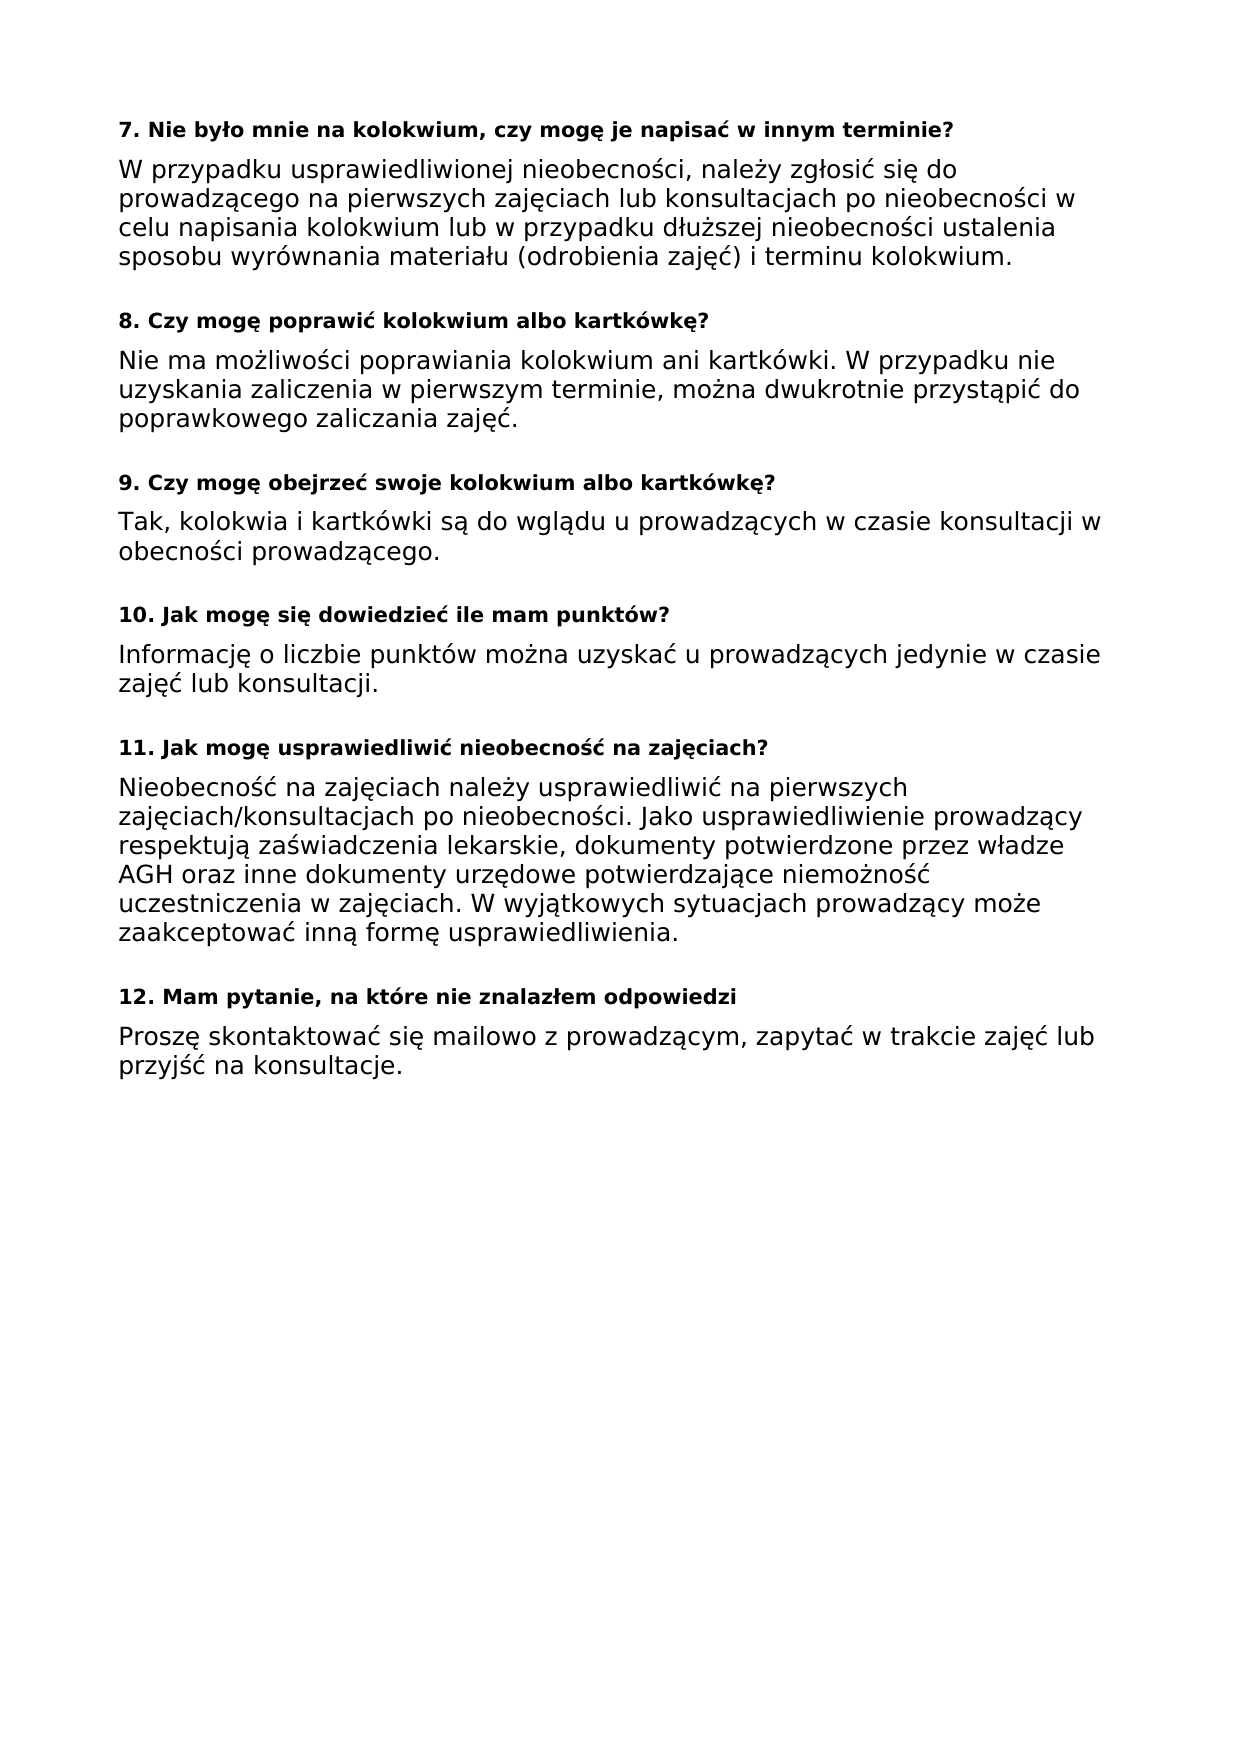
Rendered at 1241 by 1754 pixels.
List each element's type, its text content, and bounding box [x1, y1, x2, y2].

text Tak, kolokwia i kartkówki są do wglądu u prowadzących w czasie konsultacji w obecności prowadzącego. [118, 508, 1122, 566]
subtitle 11. Jak mogę usprawiedliwić nieobecność na zajęciach? [118, 736, 1122, 760]
text Informację o liczbie punktów można uzyskać u prowadzących jedynie w czasie zajęć lub konsultacji. [118, 640, 1122, 698]
subtitle 10. Jak mogę się dowiedzieć ile mam punktów? [118, 603, 1122, 628]
subtitle 12. Mam pytanie, na które nie znalazłem odpowiedzi [118, 985, 1122, 1009]
text W przypadku usprawiedliwionej nieobecności, należy zgłosić się do prowadzącego na pierwszych zajęciach lub konsultacjach po nieobecności w celu napisania kolokwium lub w przypadku dłuższej nieobecności ustalenia sposobu wyrównania materiału (odrobienia zajęć) i terminu kolokwium. [118, 155, 1122, 272]
text Nieobecność na zajęciach należy usprawiedliwić na pierwszych zajęciach/konsultacjach po nieobecności. Jako usprawiedliwienie prowadzący respektują zaświadczenia lekarskie, dokumenty potwierdzone przez władze AGH oraz inne dokumenty urzędowe potwierdzające niemożność uczestniczenia w zajęciach. W wyjątkowych sytuacjach prowadzący może zaakceptować inną formę usprawiedliwienia. [118, 773, 1122, 948]
subtitle 8. Czy mogę poprawić kolokwium albo kartkówkę? [118, 309, 1122, 333]
subtitle 7. Nie było mnie na kolokwium, czy mogę je napisać w innym terminie? [118, 118, 1122, 142]
text Proszę skontaktować się mailowo z prowadzącym, zapytać w trakcie zajęć lub przyjść na konsultacje. [118, 1022, 1122, 1080]
subtitle 9. Czy mogę obejrzeć swoje kolokwium albo kartkówkę? [118, 471, 1122, 495]
text Nie ma możliwości poprawiania kolokwium ani kartkówki. W przypadku nie uzyskania zaliczenia w pierwszym terminie, można dwukrotnie przystąpić do poprawkowego zaliczania zajęć. [118, 346, 1122, 433]
